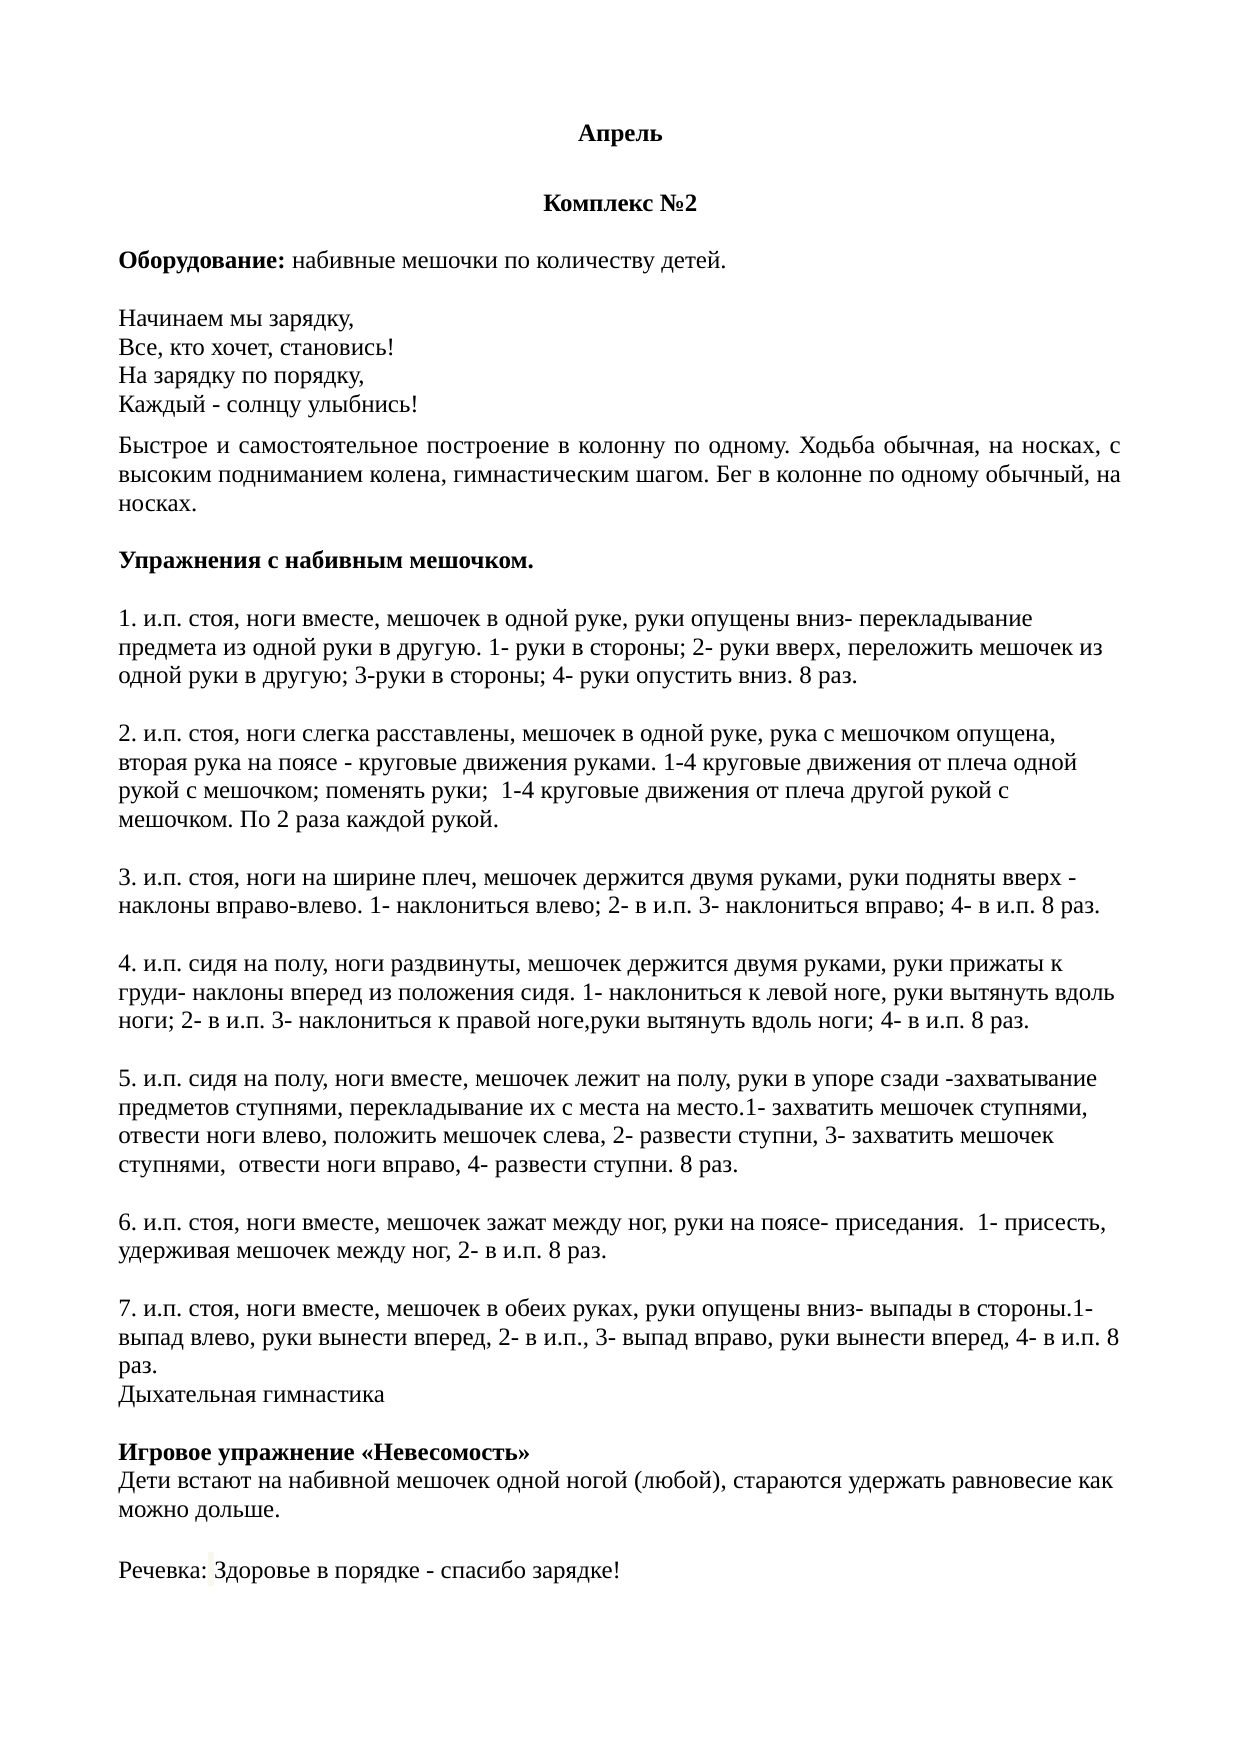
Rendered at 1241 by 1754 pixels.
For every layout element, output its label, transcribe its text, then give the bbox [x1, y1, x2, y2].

text Игровое упражнение «Невесомость» [118, 1437, 1122, 1466]
text Начинаем мы зарядку, Все, кто хочет, становись! На зарядку по порядку, Каждый - солнцу улыбнись! [118, 303, 1122, 418]
text 1. и.п. стоя, ноги вместе, мешочек в одной руке, руки опущены вниз- перекладывание предмета из одной руки в другую. 1- руки в стороны; 2- руки вверх, переложить мешочек из одной руки в другую; 3-руки в стороны; 4- руки опустить вниз. 8 раз. [118, 603, 1122, 689]
text Дыхательная гимнастика [118, 1379, 1122, 1408]
text Дети встают на набивной мешочек одной ногой (любой), стараются удержать равновесие как можно дольше. [118, 1466, 1122, 1523]
text Апрель [118, 118, 1122, 147]
text 6. и.п. стоя, ноги вместе, мешочек зажат между ног, руки на поясе- приседания. 1- присесть, удерживая мешочек между ног, 2- в и.п. 8 раз. [118, 1207, 1122, 1264]
text Речевка: Здоровье в порядке - спасибо зарядке! [118, 1552, 1122, 1586]
text Быстрое и самостоятельное построение в колонну по одному. Ходьба обычная, на носках, с высоким подниманием колена, гимнастическим шагом. Бег в колонне по одному обычный, на носках. [118, 431, 1122, 517]
text 3. и.п. стоя, ноги на ширине плеч, мешочек держится двумя руками, руки подняты вверх - наклоны вправо-влево. 1- наклониться влево; 2- в и.п. 3- наклониться вправо; 4- в и.п. 8 раз. [118, 862, 1122, 919]
text Упражнения с набивным мешочком. [118, 546, 1122, 574]
text 2. и.п. стоя, ноги слегка расставлены, мешочек в одной руке, рука с мешочком опущена, вторая рука на поясе - круговые движения руками. 1-4 круговые движения от плеча одной рукой с мешочком; поменять руки; 1-4 круговые движения от плеча другой рукой с мешочком. По 2 раза каждой рукой. [118, 718, 1122, 833]
text 5. и.п. сидя на полу, ноги вместе, мешочек лежит на полу, руки в упоре сзади -захватывание предметов ступнями, перекладывание их с места на место.1- захватить мешочек ступнями, отвести ноги влево, положить мешочек слева, 2- развести ступни, 3- захватить мешочек ступнями, отвести ноги вправо, 4- развести ступни. 8 раз. [118, 1063, 1122, 1178]
text Оборудование: набивные мешочки по количеству детей. [118, 246, 1122, 274]
text 4. и.п. сидя на полу, ноги раздвинуты, мешочек держится двумя руками, руки прижаты к груди- наклоны вперед из положения сидя. 1- наклониться к левой ноге, руки вытянуть вдоль ноги; 2- в и.п. 3- наклониться к правой ноге,руки вытянуть вдоль ноги; 4- в и.п. 8 раз. [118, 948, 1122, 1034]
text Комплекс №2 [118, 188, 1122, 217]
text 7. и.п. стоя, ноги вместе, мешочек в обеих руках, руки опущены вниз- выпады в стороны.1- выпад влево, руки вынести вперед, 2- в и.п., 3- выпад вправо, руки вынести вперед, 4- в и.п. 8 раз. [118, 1293, 1122, 1379]
